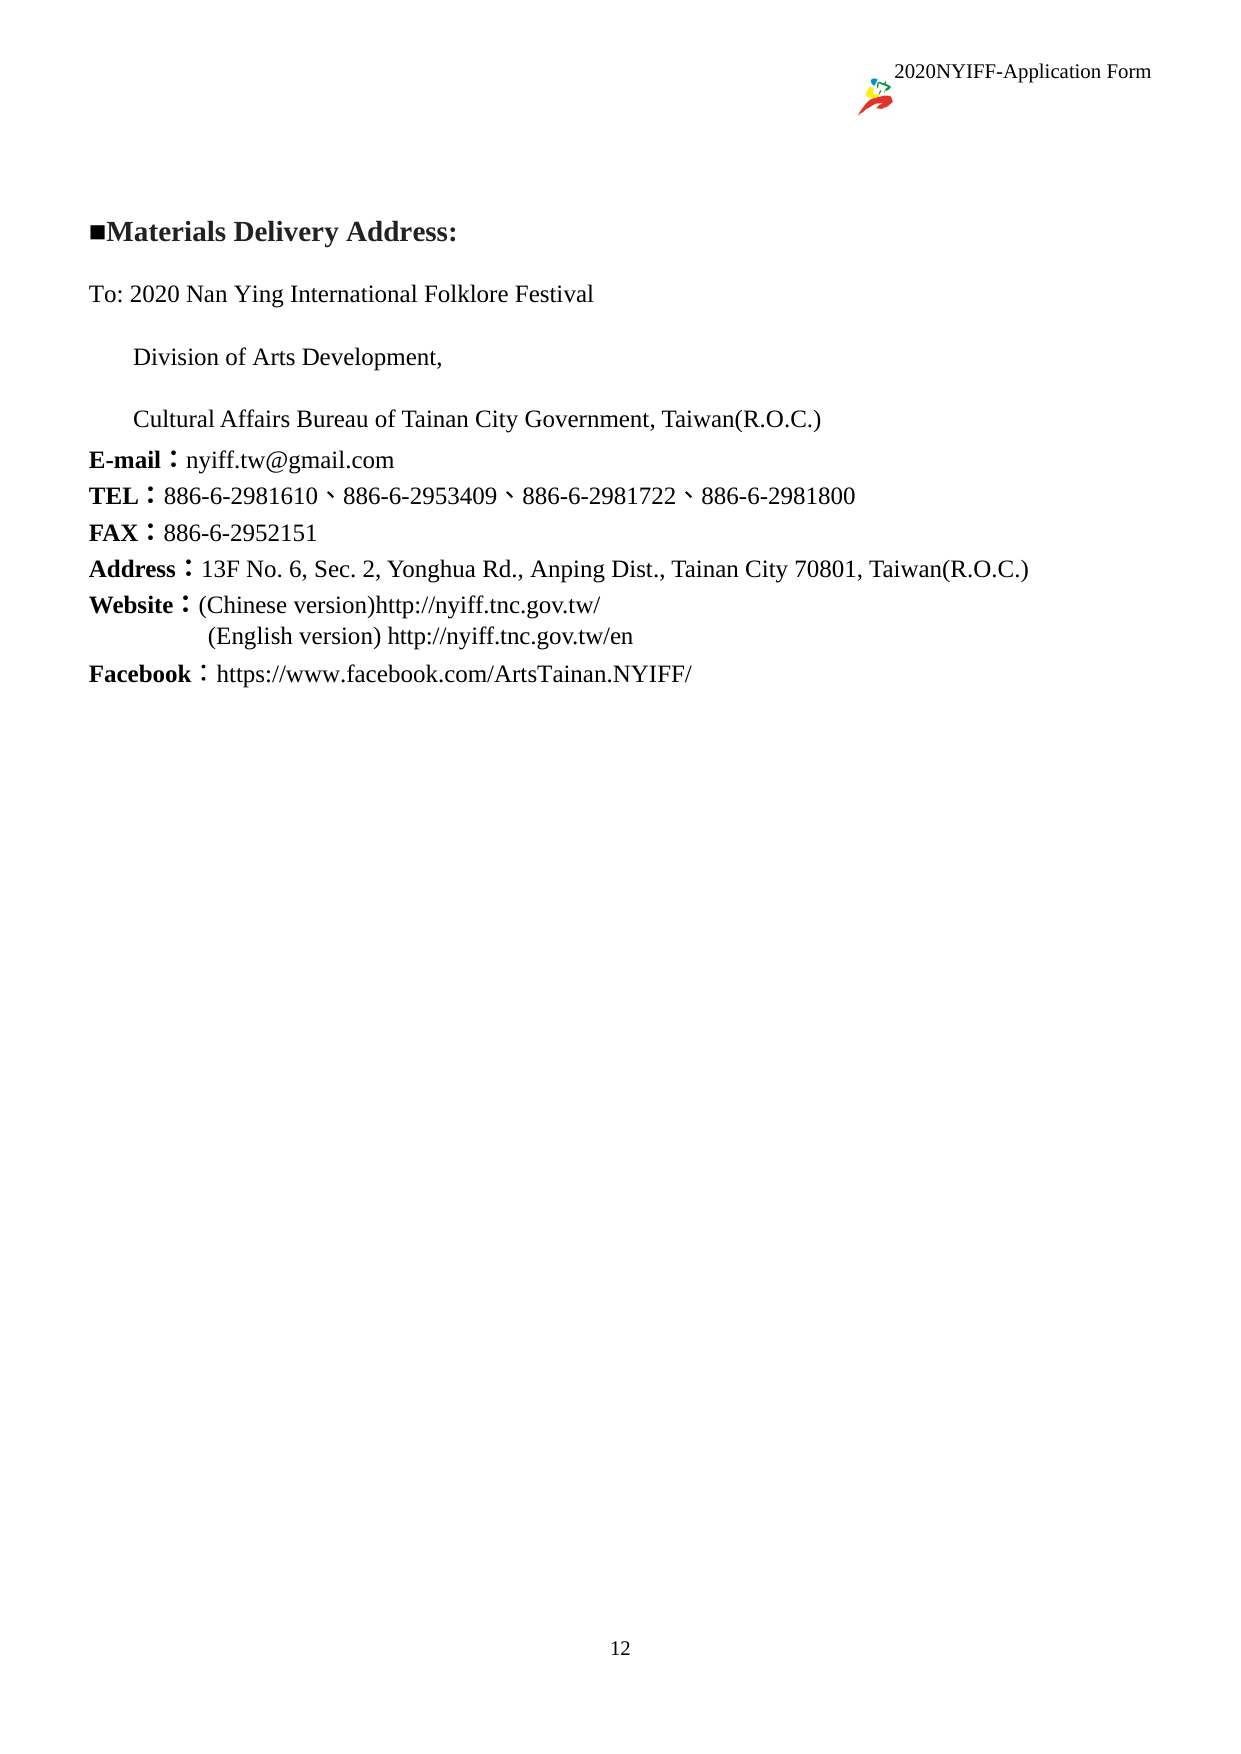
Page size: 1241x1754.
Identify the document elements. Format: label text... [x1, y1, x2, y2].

text FAX：886-6-2952151 [89, 512, 1152, 548]
text Cultural Affairs Bureau of Tainan City Government, Taiwan(R.O.C.) [133, 377, 1152, 439]
text Address：13F No. 6, Sec. 2, Yonghua Rd., Anping Dist., Tainan City 70801, Taiwan(R.O.C.) [89, 548, 1152, 584]
text TEL：886-6-2981610、886-6-2953409、886-6-2981722、886-6-2981800 [89, 476, 1152, 512]
text ■Materials Delivery Address: [89, 189, 1152, 252]
text To: 2020 Nan Ying International Folklore Festival [89, 252, 1152, 314]
text E-mail：nyiff.tw@gmail.com [89, 439, 1152, 476]
text (English version) http://nyiff.tnc.gov.tw/en [89, 621, 1152, 653]
text Website：(Chinese version)http://nyiff.tnc.gov.tw/ [89, 584, 1152, 621]
text Division of Arts Development, [133, 314, 1152, 377]
subtitle Facebook：https://www.facebook.com/ArtsTainan.NYIFF/ [89, 653, 1152, 689]
